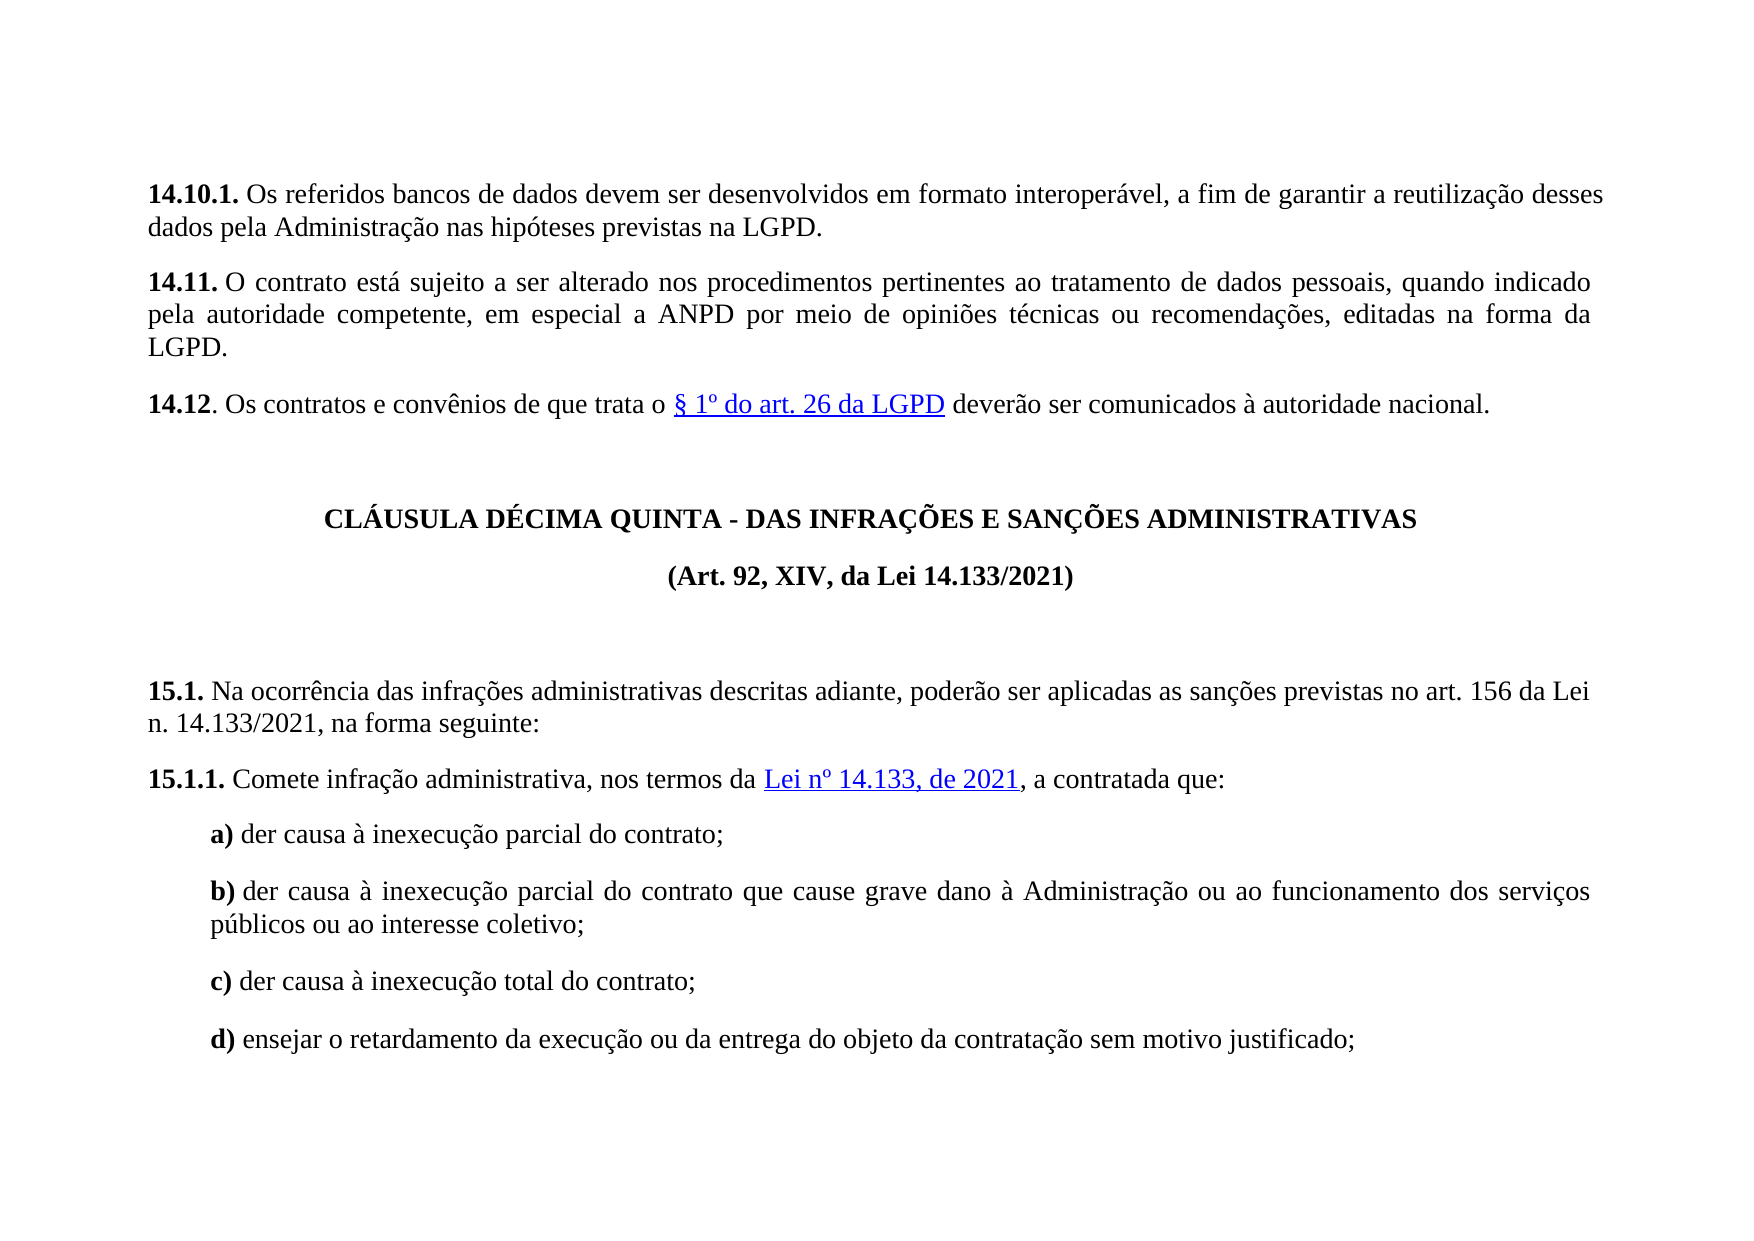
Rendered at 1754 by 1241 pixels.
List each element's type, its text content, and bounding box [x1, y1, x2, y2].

text (Art. 92, XIV, da Lei 14.133/2021) [148, 559, 1594, 592]
text 14.10.1. Os referidos bancos de dados devem ser desenvolvidos em formato interoperável, a fim de garantir a reutilização desses dados pela Administração nas hipóteses previstas na LGPD. [148, 177, 1606, 242]
text 14.11. O contrato está sujeito a ser alterado nos procedimentos pertinentes ao tratamento de dados pessoais, quando indicado pela autoridade competente, em especial a ANPD por meio de opiniões técnicas ou recomendações, editadas na forma da LGPD. [148, 265, 1594, 362]
text d) ensejar o retardamento da execução ou da entrega do objeto da contratação sem motivo justificado; [210, 1022, 1594, 1054]
text a) der causa à inexecução parcial do contrato; [210, 817, 1594, 849]
text 15.1. Na ocorrência das infrações administrativas descritas adiante, poderão ser aplicadas as sanções previstas no art. 156 da Lei n. 14.133/2021, na forma seguinte: [148, 674, 1594, 739]
text CLÁUSULA DÉCIMA QUINTA - DAS INFRAÇÕES E SANÇÕES ADMINISTRATIVAS [148, 502, 1594, 534]
text 14.12. Os contratos e convênios de que trata o § 1º do art. 26 da LGPD deverão ser comunicados à autoridade nacional. [148, 387, 1594, 419]
text c) der causa à inexecução total do contrato; [210, 964, 1594, 997]
text b) der causa à inexecução parcial do contrato que cause grave dano à Administração ou ao funcionamento dos serviços públicos ou ao interesse coletivo; [210, 874, 1594, 939]
text 15.1.1. Comete infração administrativa, nos termos da Lei nº 14.133, de 2021, a contratada que: [148, 762, 1606, 794]
